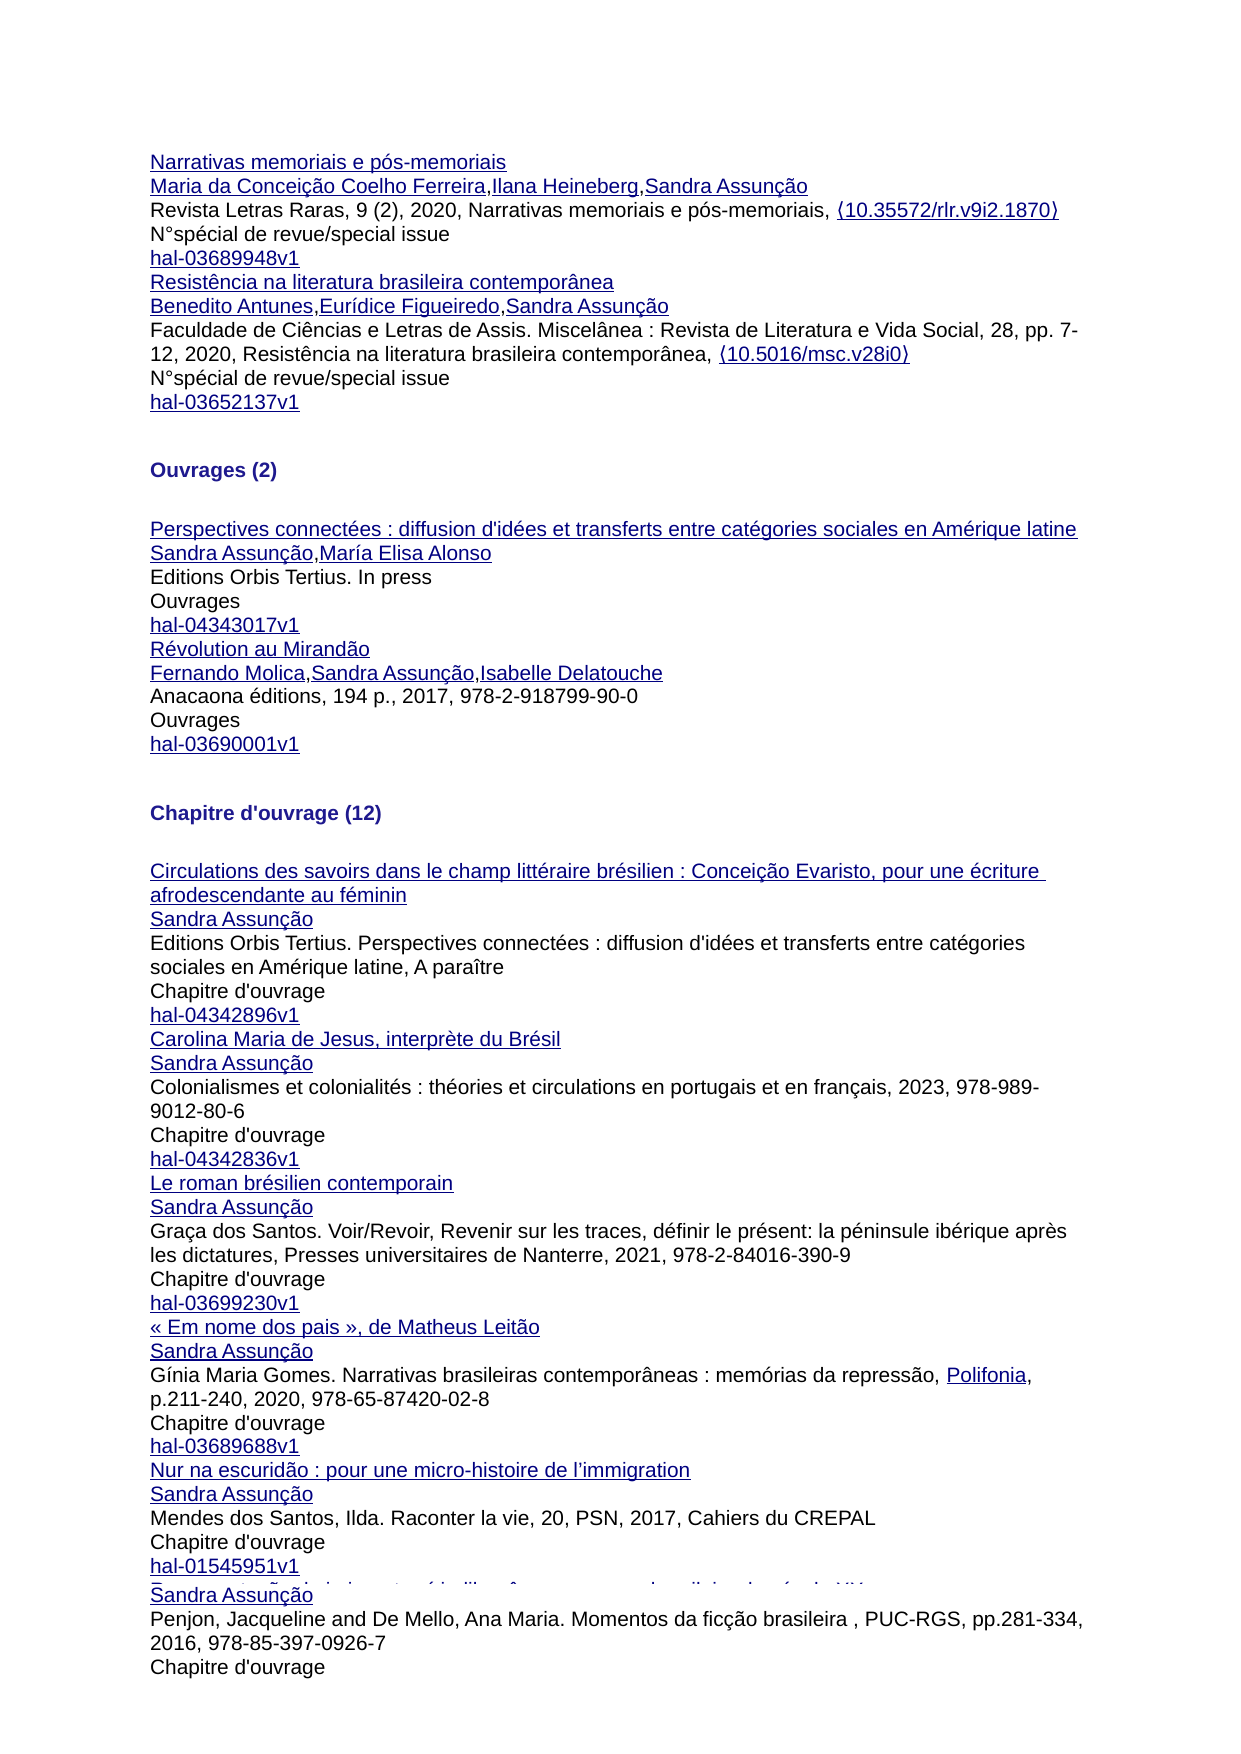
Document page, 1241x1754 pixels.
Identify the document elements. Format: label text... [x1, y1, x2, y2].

table_cell Carolina Maria de Jesus, interprète du Brésil Sandra Assunção Colonialismes et colonialités : théories et circulations en portugais et en français, 2023, 978-989-9012-80-6 Chapitre d'ouvrage hal-04342836v1 [150, 1027, 1090, 1171]
table_cell Nur na escuridão : pour une micro-histoire de l’immigration Sandra Assunção Mendes dos Santos, Ilda. Raconter la vie, 20, PSN, 2017, Cahiers du CREPAL Chapitre d'ouvrage hal-01545951v1 [150, 1458, 1090, 1578]
table_header Perspectives connectées : diffusion d'idées et transferts entre catégories sociales en Amérique latine Sandra Assunção,María Elisa Alonso Editions Orbis Tertius. In press Ouvrages hal-04343017v1 [150, 517, 1090, 636]
table_header Circulations des savoirs dans le champ littéraire brésilien : Conceição Evaristo, pour une écriture afrodescendante au féminin Sandra Assunção Editions Orbis Tertius. Perspectives connectées : diffusion d'idées et transferts entre catégories sociales en Amérique latine, A paraître Chapitre d'ouvrage hal-04342896v1 [150, 859, 1090, 1027]
table_cell Resistência na literatura brasileira contemporânea Benedito Antunes,Eurídice Figueiredo,Sandra Assunção Faculdade de Ciências e Letras de Assis. Miscelânea : Revista de Literatura e Vida Social, 28, pp. 7-12, 2020, Resistência na literatura brasileira contemporânea, ⟨10.5016/msc.v28i0⟩ N°spécial de revue/special issue hal-03652137v1 [150, 270, 1090, 413]
table_cell Le roman brésilien contemporain Sandra Assunção Graça dos Santos. Voir/Revoir, Revenir sur les traces, définir le présent: la péninsule ibérique après les dictatures, Presses universitaires de Nanterre, 2021, 978-2-84016-390-9 Chapitre d'ouvrage hal-03699230v1 [150, 1171, 1090, 1314]
subtitle Ouvrages (2) [150, 458, 1090, 482]
subtitle Chapitre d'ouvrage (12) [150, 801, 1090, 825]
table_cell Representação do imigrante sírio-libanês no romance brasileiro do século XX Sandra Assunção Penjon, Jacqueline and De Mello, Ana Maria. Momentos da ficção brasileira , PUC-RGS, pp.281-334, 2016, 978-85-397-0926-7 Chapitre d'ouvrage [150, 1578, 1090, 1679]
table_cell Révolution au Mirandão Fernando Molica,Sandra Assunção,Isabelle Delatouche Anacaona éditions, 194 p., 2017, 978-2-918799-90-0 Ouvrages hal-03690001v1 [150, 636, 1090, 756]
table_cell Narrativas memoriais e pós-memoriais Maria da Conceição Coelho Ferreira,Ilana Heineberg,Sandra Assunção Revista Letras Raras, 9 (2), 2020, Narrativas memoriais e pós-memoriais, ⟨10.35572/rlr.v9i2.1870⟩ N°spécial de revue/special issue hal-03689948v1 [150, 150, 1090, 270]
table_cell « Em nome dos pais », de Matheus Leitão Sandra Assunção Gínia Maria Gomes. Narrativas brasileiras contemporâneas : memórias da repressão, Polifonia, p.211-240, 2020, 978-65-87420-02-8 Chapitre d'ouvrage hal-03689688v1 [150, 1315, 1090, 1458]
